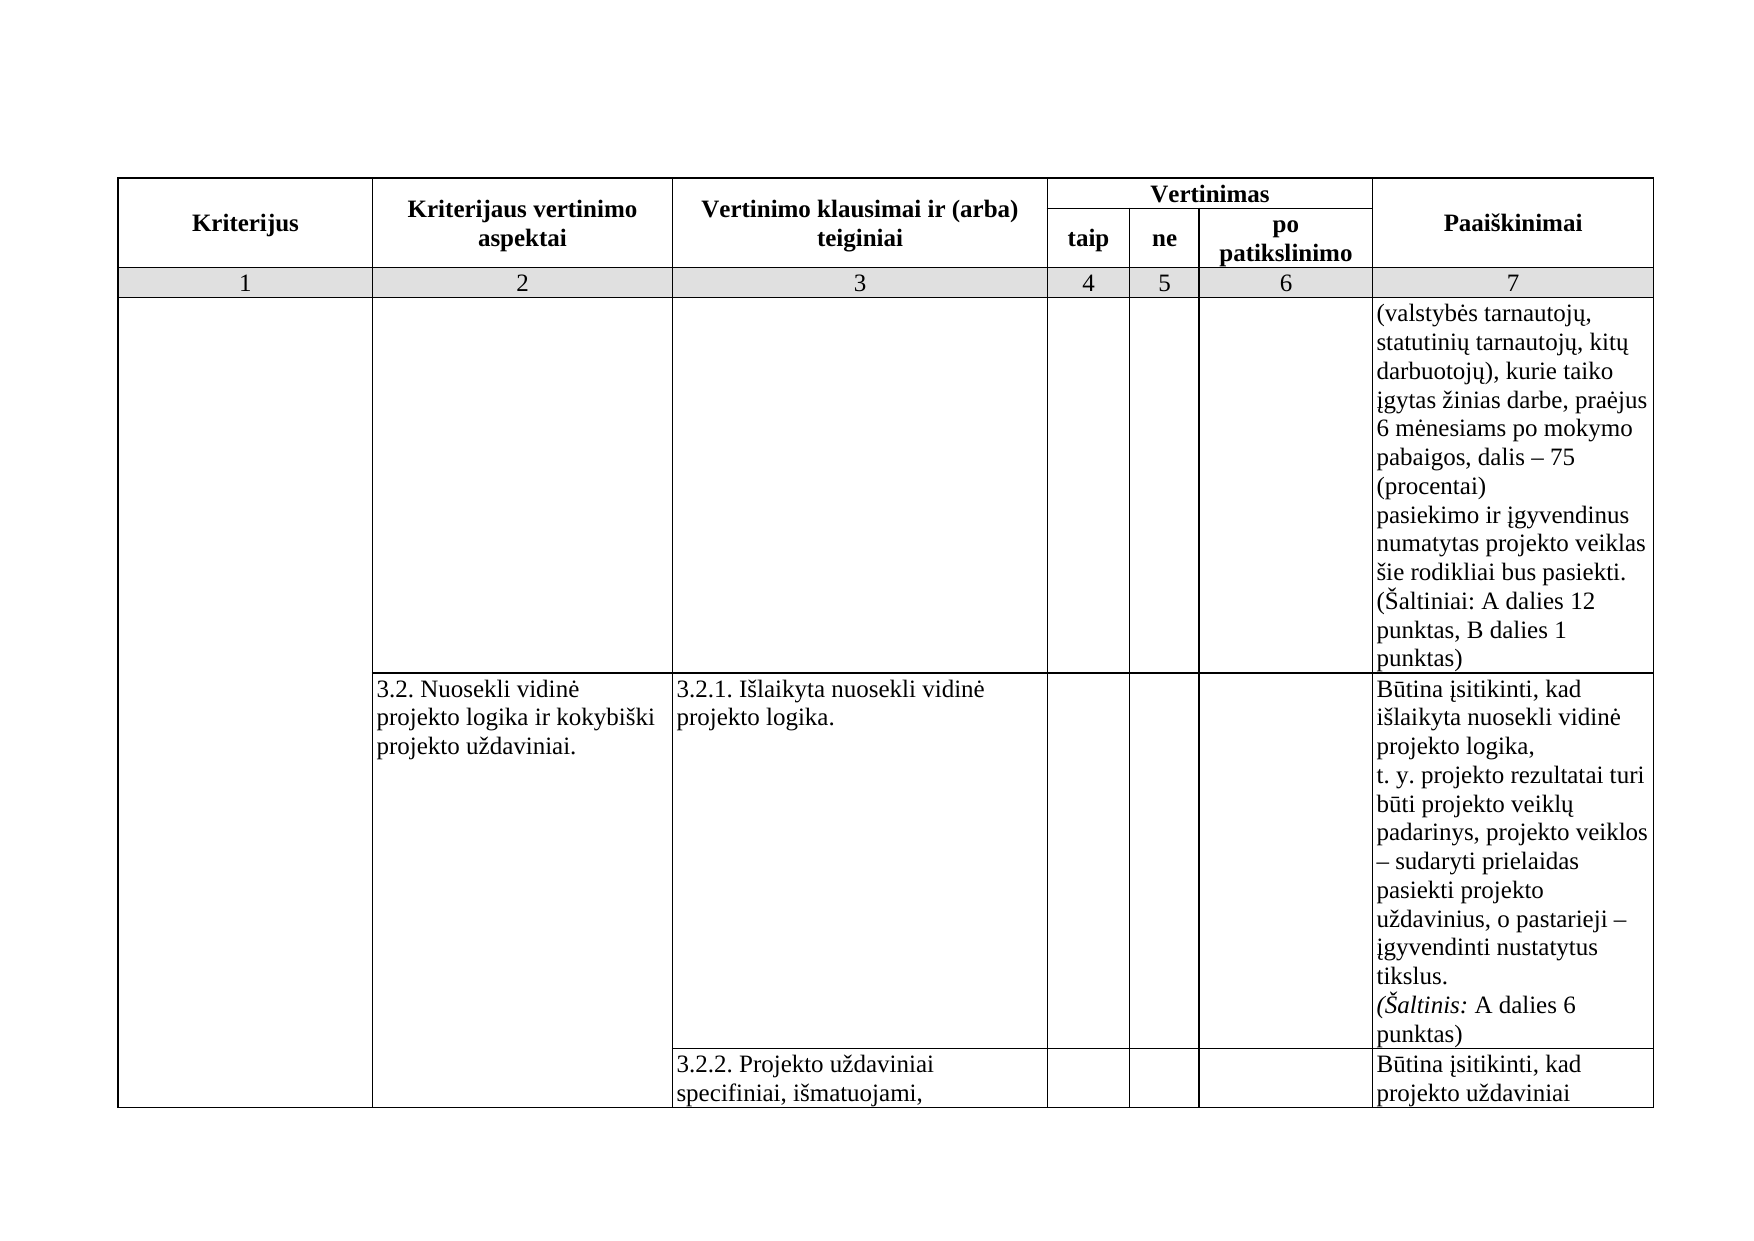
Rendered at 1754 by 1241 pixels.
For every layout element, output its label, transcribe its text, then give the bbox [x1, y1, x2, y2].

table_cell 7 [1373, 268, 1653, 297]
table_cell 3.2. Nuosekli vidinė projekto logika ir kokybiški projekto uždaviniai. [373, 674, 672, 1107]
table_cell 5 [1130, 268, 1198, 297]
table_cell Būtina įsitikinti, kad projekto uždaviniai [1373, 1049, 1653, 1107]
table_header Vertinimo klausimai ir (arba) teiginiai [673, 179, 1047, 267]
table_header Kriterijaus vertinimo aspektai [373, 179, 672, 267]
table_cell [1048, 298, 1129, 672]
table_cell Būtina įsitikinti, kad išlaikyta nuosekli vidinė projekto logika, t. y. projekto rezultatai turi būti projekto veiklų padarinys, projekto veiklos – sudaryti prielaidas pasiekti projekto uždavinius, o pastarieji – įgyvendinti nustatytus tikslus. (Šaltinis: A dalies 6 punktas) [1373, 674, 1653, 1047]
table_cell 6 [1200, 268, 1372, 297]
table_cell [373, 298, 672, 672]
table_cell [1200, 298, 1372, 672]
table_cell 1 [119, 268, 372, 297]
table_cell po patikslinimo [1200, 209, 1372, 267]
table_cell (valstybės tarnautojų, statutinių tarnautojų, kitų darbuotojų), kurie taiko įgytas žinias darbe, praėjus 6 mėnesiams po mokymo pabaigos, dalis – 75 (procentai) pasiekimo ir įgyvendinus numatytas projekto veiklas šie rodikliai bus pasiekti. (Šaltiniai: A dalies 12 punktas, B dalies 1 punktas) [1373, 298, 1653, 672]
table_cell taip [1048, 209, 1129, 267]
table_header Kriterijus [119, 179, 372, 267]
table_cell [1130, 674, 1198, 1047]
table_header Vertinimas [1048, 179, 1372, 207]
table_cell 2 [373, 268, 672, 297]
table_cell [1200, 1049, 1372, 1107]
table_cell 3.2.2. Projekto uždaviniai specifiniai, išmatuojami, [673, 1049, 1047, 1107]
table_cell [673, 298, 1047, 672]
table_cell [1130, 1049, 1198, 1107]
table_cell ne [1130, 209, 1198, 267]
table_cell [1130, 298, 1198, 672]
table_header Paaiškinimai [1373, 179, 1653, 267]
table_cell [119, 298, 372, 1107]
table_cell [1200, 674, 1372, 1047]
table_cell [1048, 674, 1129, 1047]
table_cell 3 [673, 268, 1047, 297]
table_cell 4 [1048, 268, 1129, 297]
table_cell 3.2.1. Išlaikyta nuosekli vidinė projekto logika. [673, 674, 1047, 1047]
table_cell [1048, 1049, 1129, 1107]
